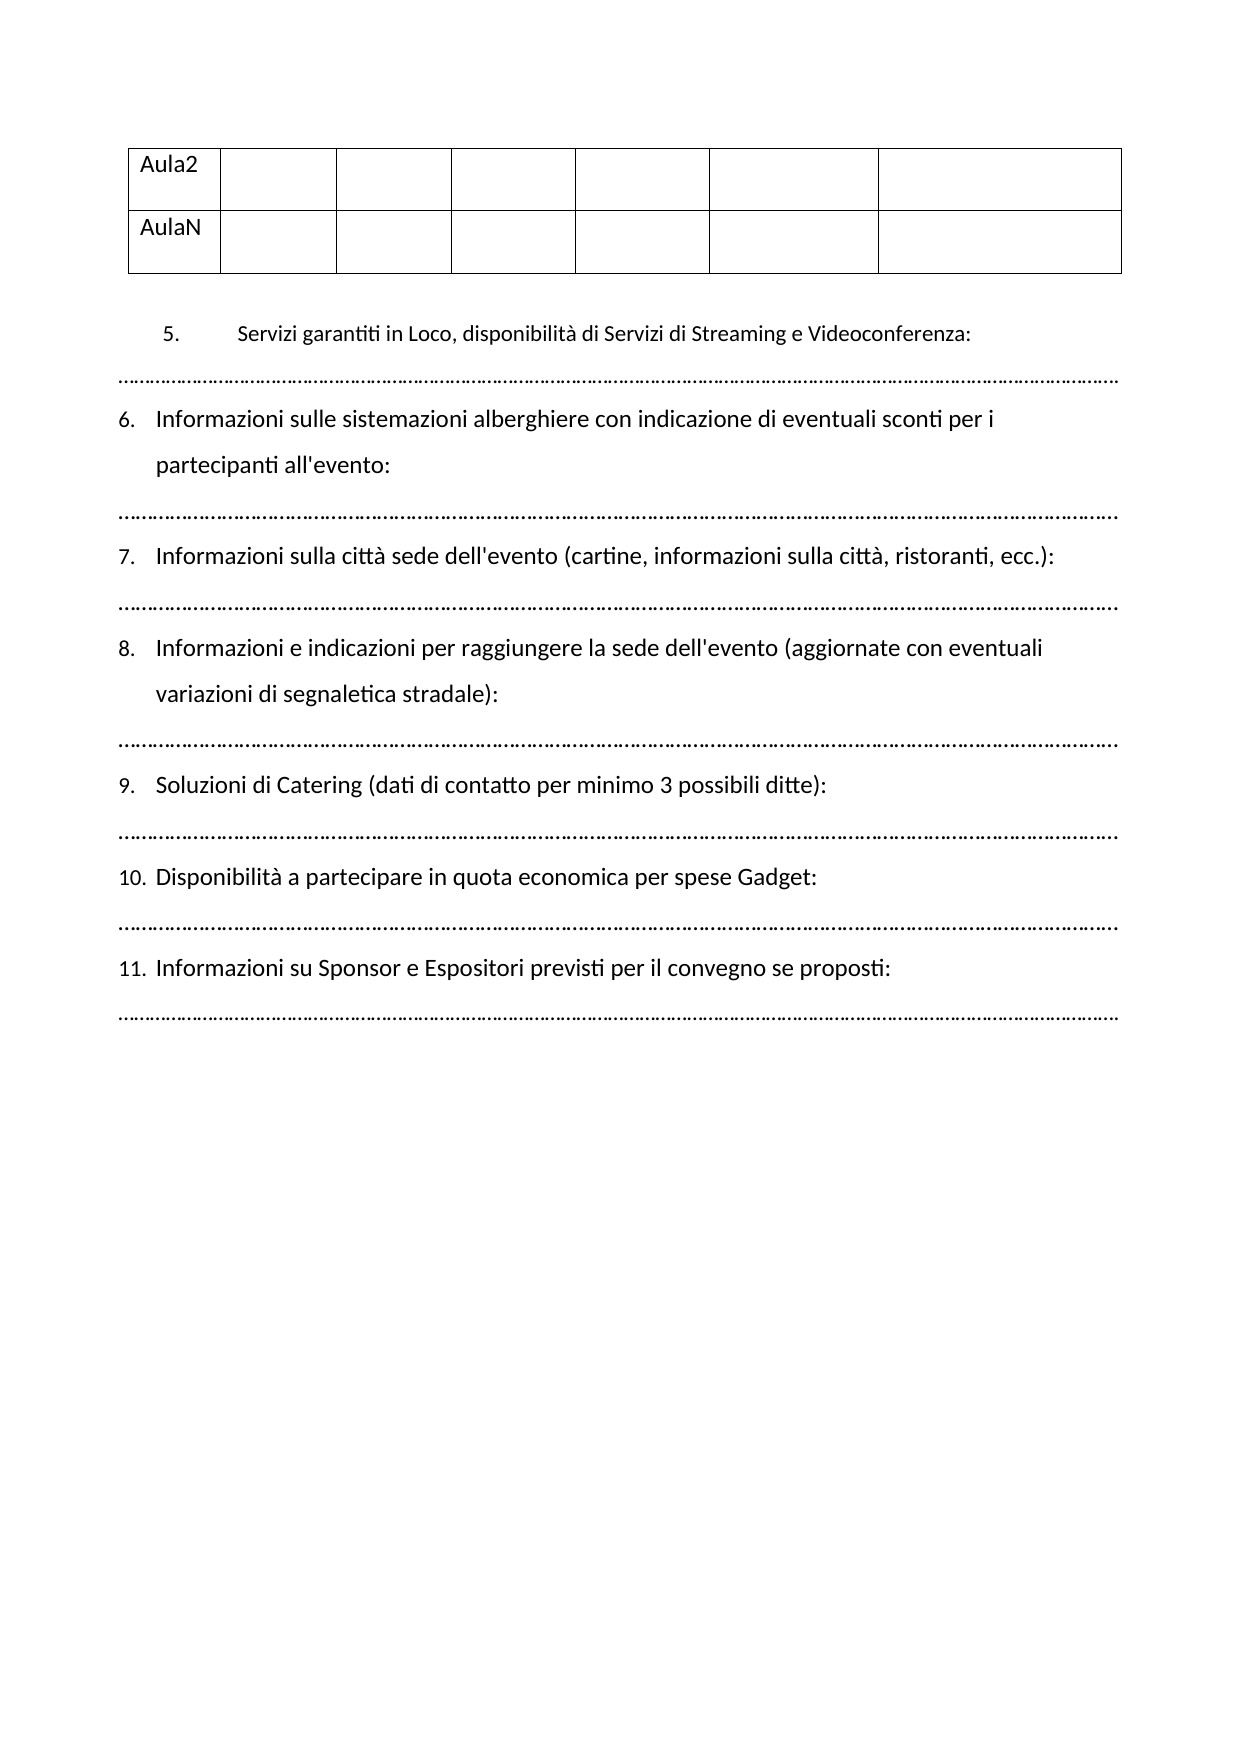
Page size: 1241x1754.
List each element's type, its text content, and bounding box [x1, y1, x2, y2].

text ………………………………………………………………………………………………………………………………………………………… [118, 815, 1122, 845]
table_cell [452, 211, 575, 273]
list Soluzioni di Catering (dati di contatto per minimo 3 possibili ditte): [118, 769, 1122, 800]
table_cell [879, 149, 1121, 210]
table_cell [221, 211, 336, 273]
list Informazioni e indicazioni per raggiungere la sede dell'evento (aggiornate con eventuali variazioni di segnaletica stradale): [118, 632, 1122, 708]
table_cell [576, 211, 709, 273]
text ………………………………………………………………………………………………………………………………………………………… [118, 586, 1122, 617]
list Informazioni sulla città sede dell'evento (cartine, informazioni sulla città, ristoranti, ecc.): [118, 541, 1122, 571]
table_cell [710, 211, 878, 273]
table_cell AulaN [129, 211, 220, 273]
text ………………………………………………………………………………………………………………………………………………………………………. [118, 361, 1122, 389]
table_cell [452, 149, 575, 210]
list Informazioni sulle sistemazioni alberghiere con indicazione di eventuali sconti per i partecipanti all'evento: [118, 403, 1122, 479]
table_cell [221, 149, 336, 210]
list Disponibilità a partecipare in quota economica per spese Gadget: [118, 861, 1122, 891]
table_cell [710, 149, 878, 210]
list Informazioni su Sponsor e Espositori previsti per il convegno se proposti: [118, 952, 1122, 983]
table_cell Aula2 [129, 149, 220, 210]
text ………………………………………………………………………………………………………………………………………………………… [118, 723, 1122, 754]
list Servizi garantiti in Loco, disponibilità di Servizi di Streaming e Videoconferenza: [162, 319, 1122, 347]
text ………………………………………………………………………………………………………………………………………………………………………. [118, 998, 1122, 1026]
table_cell [337, 211, 451, 273]
text ………………………………………………………………………………………………………………………………………………………… [118, 495, 1122, 525]
table_cell [879, 211, 1121, 273]
text ………………………………………………………………………………………………………………………………………………………… [118, 906, 1122, 937]
table_cell [337, 149, 451, 210]
table_cell [576, 149, 709, 210]
